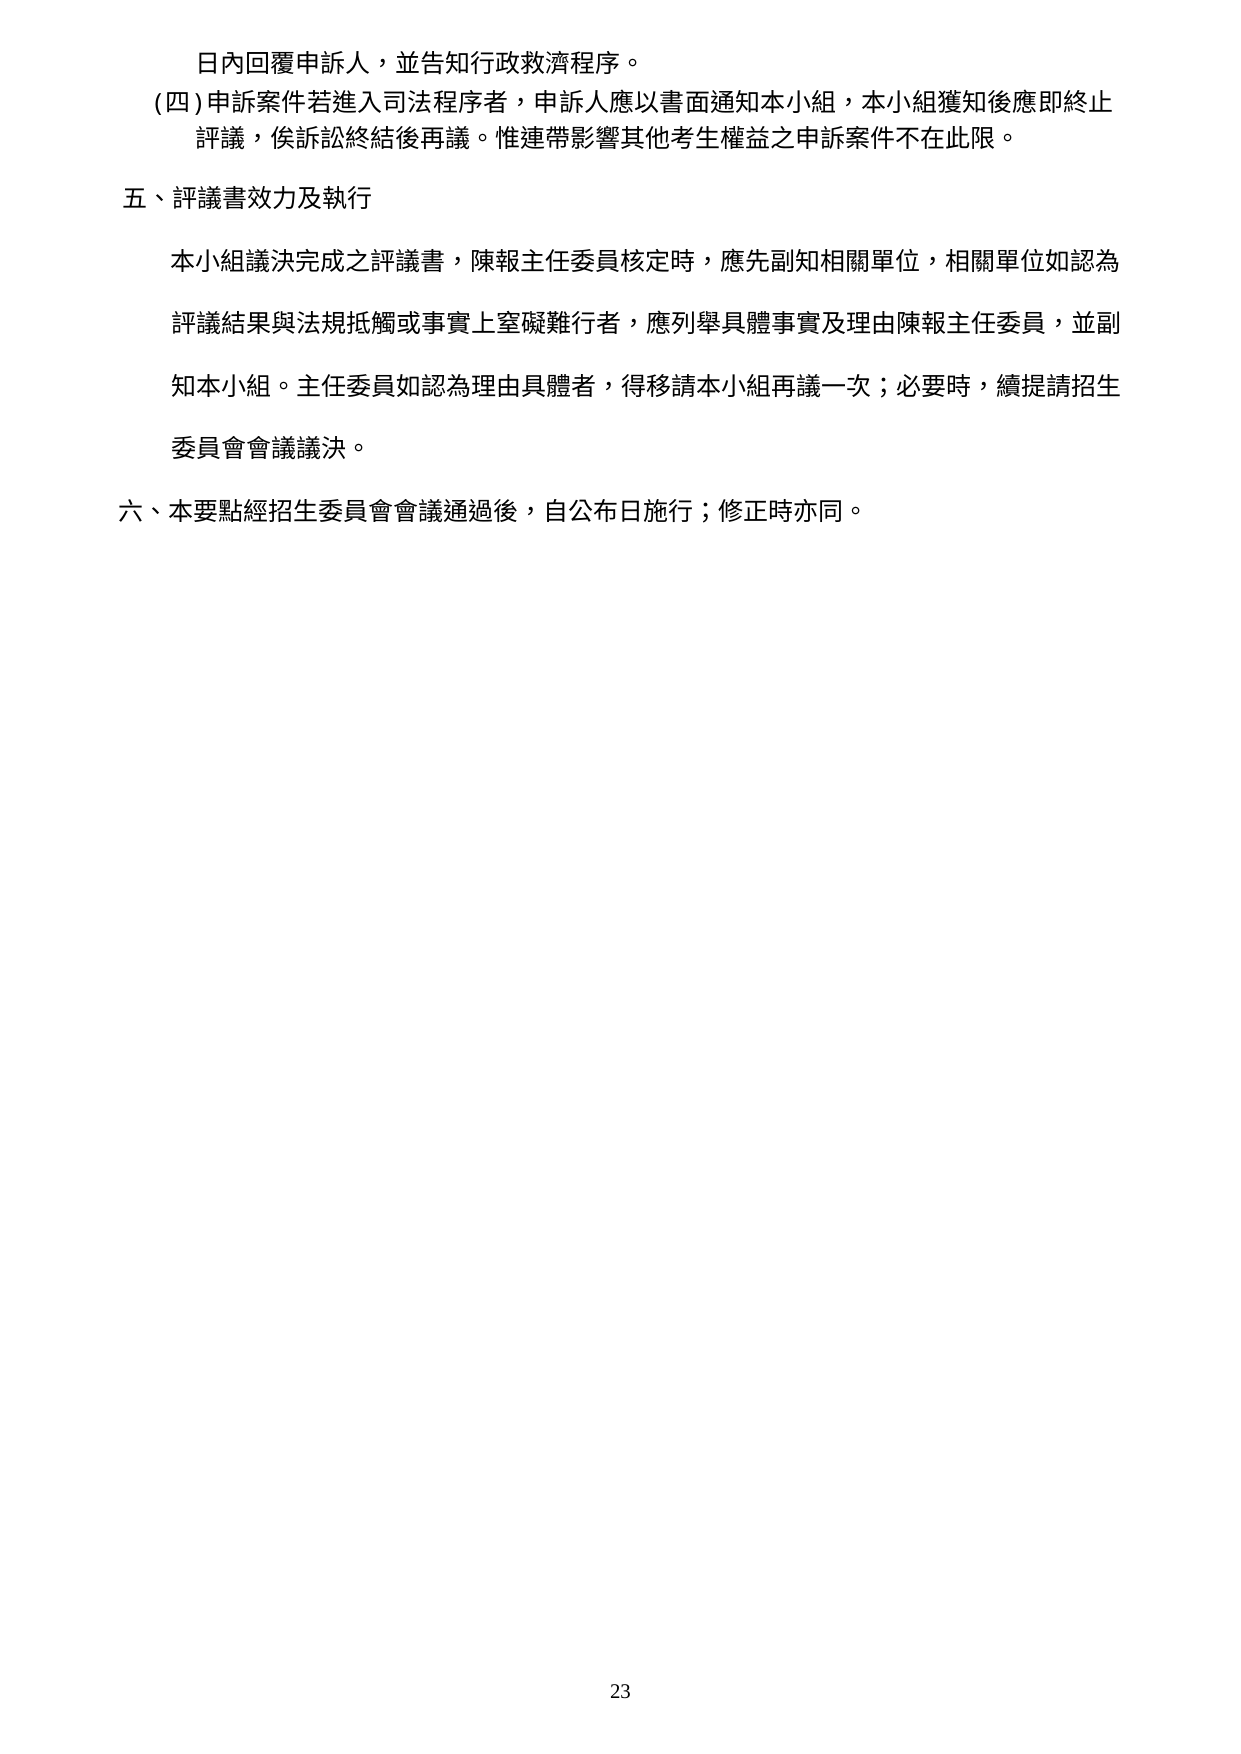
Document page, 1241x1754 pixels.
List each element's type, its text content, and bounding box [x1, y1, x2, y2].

text 日內回覆申訴人，並告知行政救濟程序。 [150, 20, 1122, 83]
text 六、本要點經招生委員會會議通過後，自公布日施行；修正時亦同。 [118, 468, 1122, 530]
text 五、評議書效力及執行 [122, 155, 1122, 218]
text 本小組議決完成之評議書，陳報主任委員核定時，應先副知相關單位，相關單位如認為評議結果與法規抵觸或事實上窒礙難行者，應列舉具體事實及理由陳報主任委員，並副知本小組。主任委員如認為理由具體者，得移請本小組再議一次；必要時，續提請招生委員會會議議決。 [171, 218, 1122, 468]
text (四)申訴案件若進入司法程序者，申訴人應以書面通知本小組，本小組獲知後應即終止評議，俟訴訟終結後再議。惟連帶影響其他考生權益之申訴案件不在此限。 [150, 83, 1116, 155]
